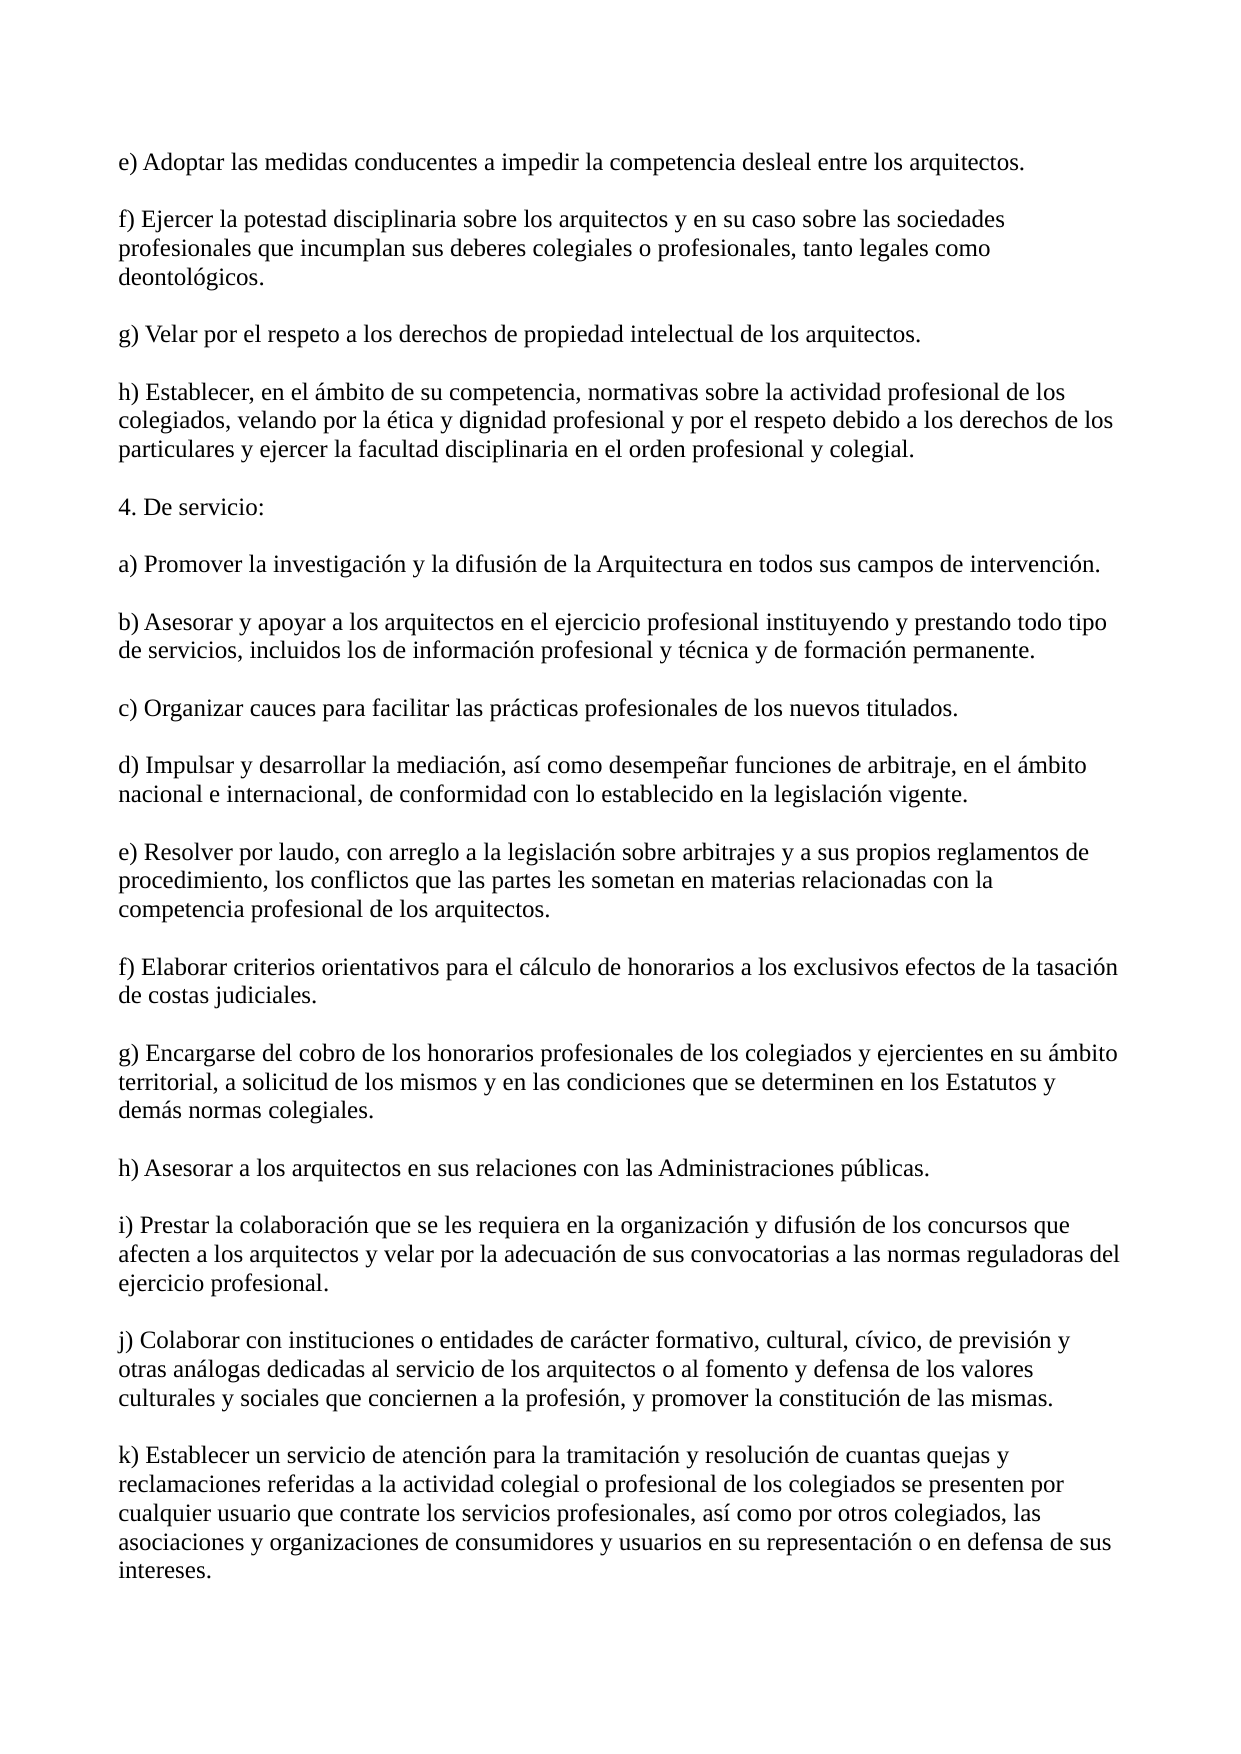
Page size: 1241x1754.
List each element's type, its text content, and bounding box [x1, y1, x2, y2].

text e) Resolver por laudo, con arreglo a la legislación sobre arbitrajes y a sus propios reglamentos de procedimiento, los conflictos que las partes les sometan en materias relacionadas con la competencia profesional de los arquitectos. [118, 837, 1122, 923]
text j) Colaborar con instituciones o entidades de carácter formativo, cultural, cívico, de previsión y otras análogas dedicadas al servicio de los arquitectos o al fomento y defensa de los valores culturales y sociales que conciernen a la profesión, y promover la constitución de las mismas. [118, 1326, 1122, 1412]
text e) Adoptar las medidas conducentes a impedir la competencia desleal entre los arquitectos. [118, 147, 1122, 176]
text g) Velar por el respeto a los derechos de propiedad intelectual de los arquitectos. [118, 319, 1122, 348]
text f) Ejercer la potestad disciplinaria sobre los arquitectos y en su caso sobre las sociedades profesionales que incumplan sus deberes colegiales o profesionales, tanto legales como deontológicos. [118, 204, 1122, 291]
text d) Impulsar y desarrollar la mediación, así como desempeñar funciones de arbitraje, en el ámbito nacional e internacional, de conformidad con lo establecido en la legislación vigente. [118, 751, 1122, 808]
text k) Establecer un servicio de atención para la tramitación y resolución de cuantas quejas y reclamaciones referidas a la actividad colegial o profesional de los colegiados se presenten por cualquier usuario que contrate los servicios profesionales, así como por otros colegiados, las asociaciones y organizaciones de consumidores y usuarios en su representación o en defensa de sus intereses. [118, 1441, 1122, 1584]
text a) Promover la investigación y la difusión de la Arquitectura en todos sus campos de intervención. [118, 549, 1122, 578]
text h) Asesorar a los arquitectos en sus relaciones con las Administraciones públicas. [118, 1153, 1122, 1182]
text 4. De servicio: [118, 492, 1122, 521]
text i) Prestar la colaboración que se les requiera en la organización y difusión de los concursos que afecten a los arquitectos y velar por la adecuación de sus convocatorias a las normas reguladoras del ejercicio profesional. [118, 1211, 1122, 1297]
text b) Asesorar y apoyar a los arquitectos en el ejercicio profesional instituyendo y prestando todo tipo de servicios, incluidos los de información profesional y técnica y de formación permanente. [118, 607, 1122, 664]
text g) Encargarse del cobro de los honorarios profesionales de los colegiados y ejercientes en su ámbito territorial, a solicitud de los mismos y en las condiciones que se determinen en los Estatutos y demás normas colegiales. [118, 1038, 1122, 1124]
text f) Elaborar criterios orientativos para el cálculo de honorarios a los exclusivos efectos de la tasación de costas judiciales. [118, 952, 1122, 1009]
text h) Establecer, en el ámbito de su competencia, normativas sobre la actividad profesional de los colegiados, velando por la ética y dignidad profesional y por el respeto debido a los derechos de los particulares y ejercer la facultad disciplinaria en el orden profesional y colegial. [118, 377, 1122, 463]
text c) Organizar cauces para facilitar las prácticas profesionales de los nuevos titulados. [118, 693, 1122, 722]
